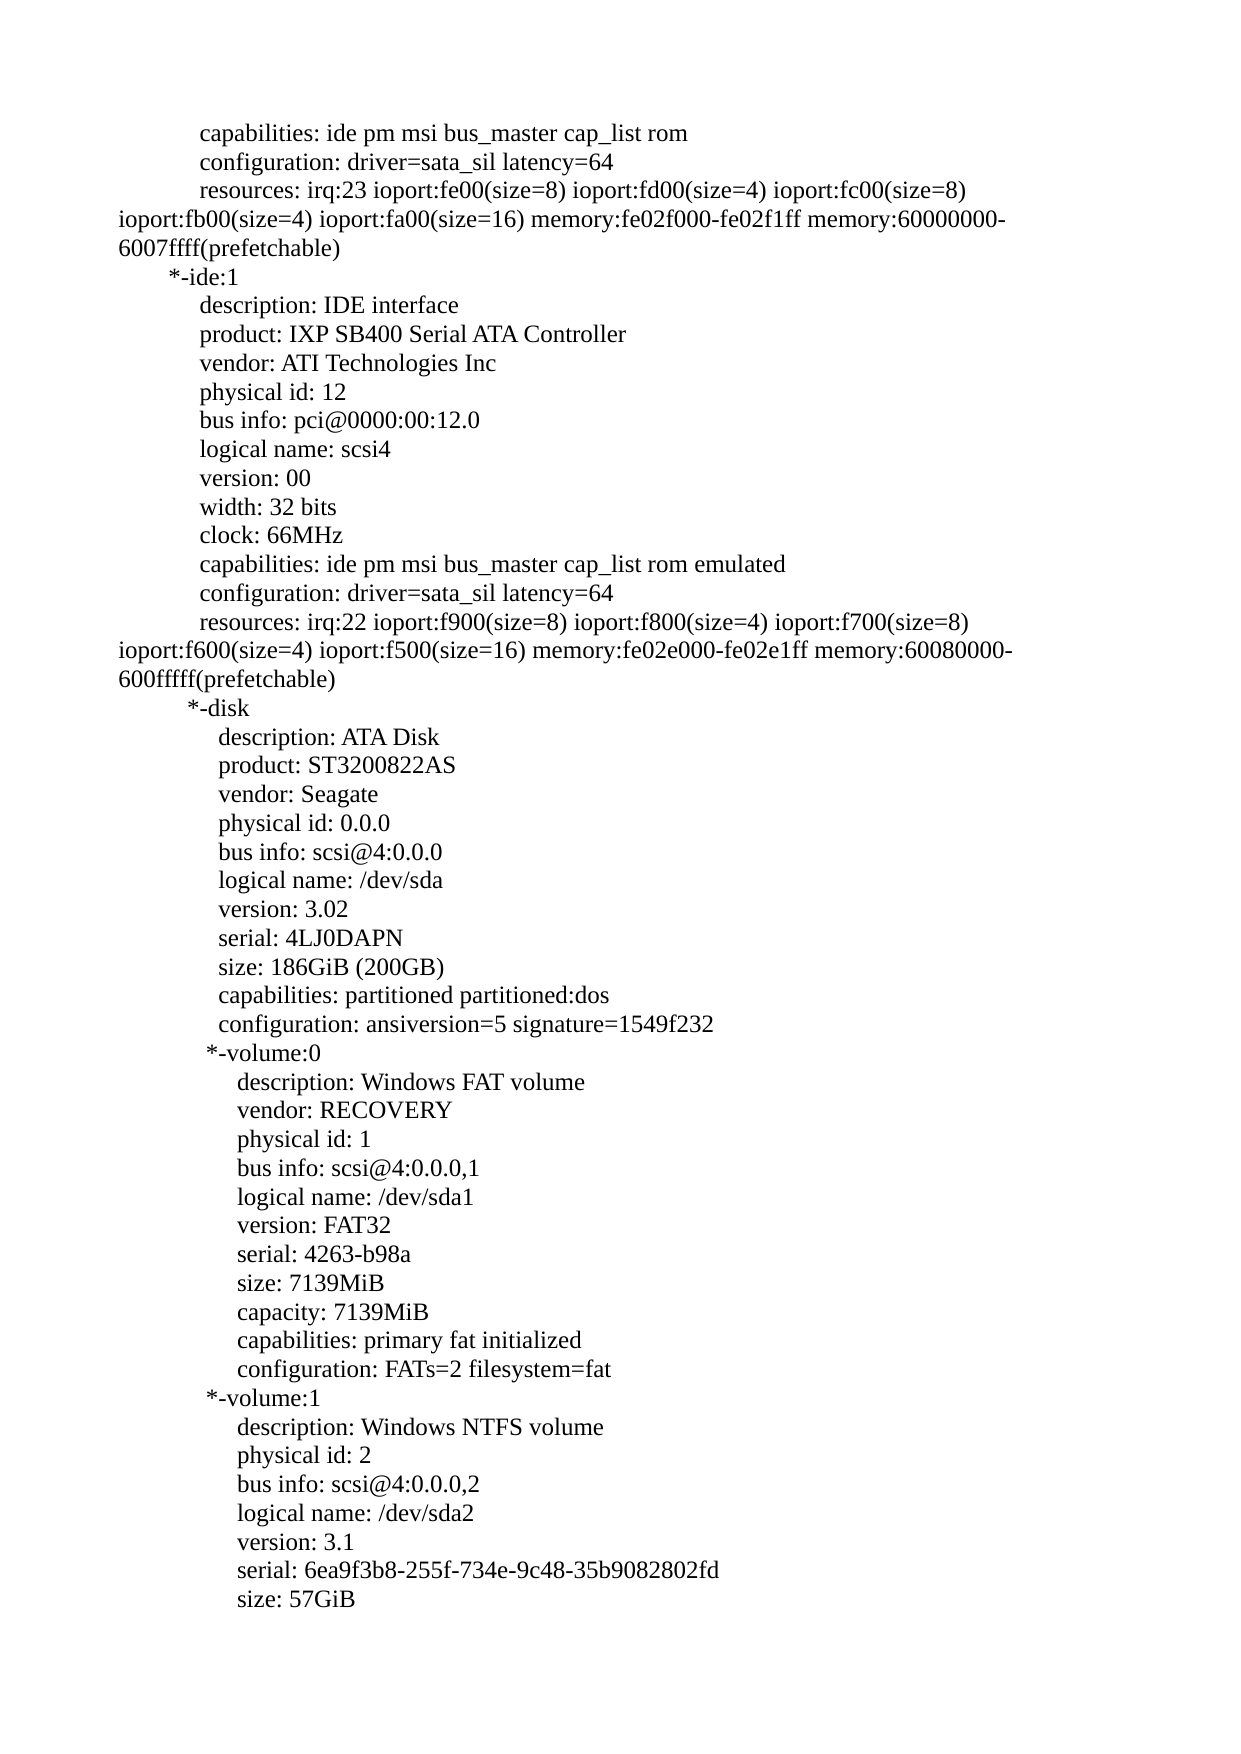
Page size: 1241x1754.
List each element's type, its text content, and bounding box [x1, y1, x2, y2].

text configuration: driver=sata_sil latency=64 [118, 578, 1122, 607]
text configuration: driver=sata_sil latency=64 [118, 147, 1122, 176]
text description: ATA Disk [118, 722, 1122, 751]
text vendor: Seagate [118, 779, 1122, 808]
text physical id: 2 [118, 1441, 1122, 1469]
text logical name: scsi4 [118, 434, 1122, 463]
text capabilities: ide pm msi bus_master cap_list rom [118, 118, 1122, 147]
text logical name: /dev/sda [118, 866, 1122, 894]
text serial: 4263-b98a [118, 1239, 1122, 1268]
text bus info: scsi@4:0.0.0,1 [118, 1153, 1122, 1182]
text capabilities: primary fat initialized [118, 1326, 1122, 1354]
text bus info: pci@0000:00:12.0 [118, 406, 1122, 434]
text serial: 6ea9f3b8-255f-734e-9c48-35b9082802fd [118, 1556, 1122, 1584]
text *-volume:0 [118, 1038, 1122, 1067]
text capabilities: partitioned partitioned:dos [118, 981, 1122, 1009]
text version: FAT32 [118, 1211, 1122, 1239]
text *-volume:1 [118, 1383, 1122, 1412]
text physical id: 1 [118, 1124, 1122, 1153]
text *-disk [118, 693, 1122, 722]
text width: 32 bits [118, 492, 1122, 521]
text description: Windows NTFS volume [118, 1412, 1122, 1441]
text capacity: 7139MiB [118, 1297, 1122, 1326]
text version: 3.1 [118, 1527, 1122, 1556]
text product: IXP SB400 Serial ATA Controller [118, 319, 1122, 348]
text resources: irq:23 ioport:fe00(size=8) ioport:fd00(size=4) ioport:fc00(size=8) ioport:fb00(size=4) ioport:fa00(size=16) memory:fe02f000-fe02f1ff memory:60000000-6007ffff(prefetchable) [118, 176, 1122, 262]
text physical id: 0.0.0 [118, 808, 1122, 837]
text version: 00 [118, 463, 1122, 492]
text vendor: RECOVERY [118, 1096, 1122, 1124]
text serial: 4LJ0DAPN [118, 923, 1122, 952]
text version: 3.02 [118, 894, 1122, 923]
text bus info: scsi@4:0.0.0 [118, 837, 1122, 866]
text capabilities: ide pm msi bus_master cap_list rom emulated [118, 549, 1122, 578]
text clock: 66MHz [118, 521, 1122, 549]
text logical name: /dev/sda2 [118, 1498, 1122, 1527]
text resources: irq:22 ioport:f900(size=8) ioport:f800(size=4) ioport:f700(size=8) ioport:f600(size=4) ioport:f500(size=16) memory:fe02e000-fe02e1ff memory:60080000-600fffff(prefetchable) [118, 607, 1122, 693]
text vendor: ATI Technologies Inc [118, 348, 1122, 377]
text description: Windows FAT volume [118, 1067, 1122, 1096]
text description: IDE interface [118, 291, 1122, 319]
text configuration: ansiversion=5 signature=1549f232 [118, 1009, 1122, 1038]
text size: 186GiB (200GB) [118, 952, 1122, 981]
text bus info: scsi@4:0.0.0,2 [118, 1469, 1122, 1498]
text physical id: 12 [118, 377, 1122, 406]
text product: ST3200822AS [118, 751, 1122, 779]
text size: 7139MiB [118, 1268, 1122, 1297]
text size: 57GiB [118, 1584, 1122, 1613]
text configuration: FATs=2 filesystem=fat [118, 1354, 1122, 1383]
text logical name: /dev/sda1 [118, 1182, 1122, 1211]
text *-ide:1 [118, 262, 1122, 291]
